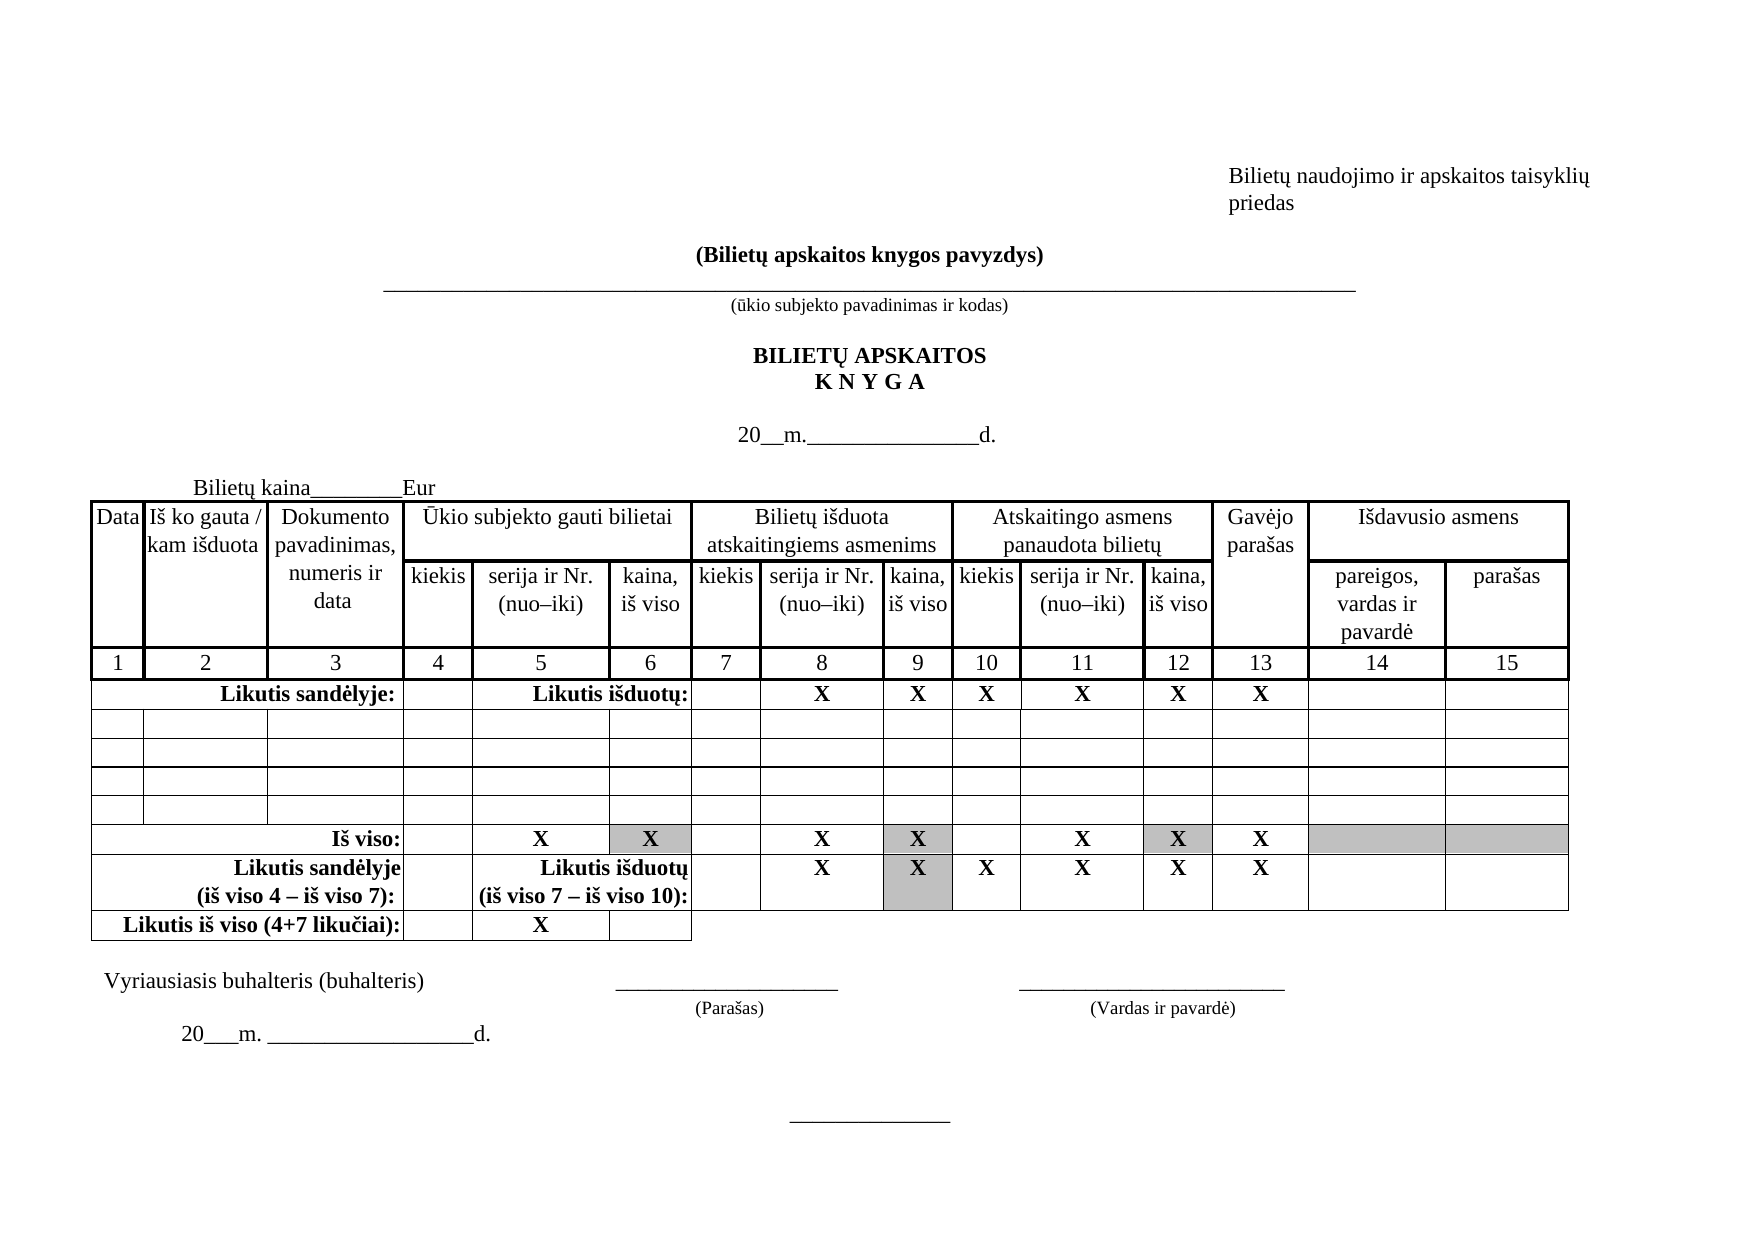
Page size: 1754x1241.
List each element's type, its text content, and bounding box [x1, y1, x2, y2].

table_cell [1021, 710, 1143, 737]
table_cell [883, 911, 952, 939]
table_cell [761, 710, 883, 737]
table_cell [884, 710, 952, 737]
text (Parašas) (Vardas ir pavardė) [44, 993, 1695, 1019]
table_cell [268, 768, 403, 795]
table_cell [761, 768, 883, 795]
table_cell [144, 739, 267, 766]
table_cell 15 [1447, 649, 1567, 677]
table_cell [1144, 768, 1212, 795]
table_cell [1021, 911, 1144, 939]
table_cell [610, 768, 691, 795]
table_cell [953, 825, 1020, 853]
table_cell kiekis [693, 563, 759, 646]
table_cell [92, 768, 143, 795]
table_cell kiekis [954, 563, 1019, 646]
table_cell X [1144, 825, 1212, 853]
table_cell [1445, 911, 1568, 939]
table_cell Likutis iš viso (4+7 likučiai): [92, 911, 403, 939]
table_cell 9 [885, 649, 951, 677]
table_cell X [761, 825, 883, 853]
table_cell [1144, 796, 1212, 824]
table_cell [1446, 825, 1568, 853]
text Vyriausiasis buhalteris (buhalteris) [44, 967, 1695, 993]
table_cell 3 [269, 649, 402, 677]
table_cell X [761, 681, 883, 708]
text (Bilietų apskaitos knygos pavyzdys) [44, 241, 1695, 268]
table_cell 12 [1146, 649, 1211, 677]
table_cell [884, 796, 952, 824]
table_cell [1144, 710, 1212, 737]
table_cell [92, 796, 143, 824]
table_cell [692, 855, 760, 910]
table_cell [610, 710, 691, 737]
table_cell X [473, 825, 609, 853]
text Bilietų naudojimo ir apskaitos taisyklių [1226, 162, 1695, 189]
table_header Ūkio subjekto gauti bilietai [405, 503, 690, 559]
table_cell [1213, 739, 1308, 766]
table_cell [692, 768, 760, 795]
table_cell [1446, 796, 1568, 824]
table_cell X [473, 911, 609, 939]
table_header Atskaitingo asmens panaudota bilietų [954, 503, 1211, 559]
table_cell 8 [762, 649, 882, 677]
text 20___m. __________________d. [44, 1019, 1695, 1046]
table_header Bilietų išduota atskaitingiems asmenims [693, 503, 951, 559]
table_cell kaina, iš viso [1146, 563, 1211, 646]
table_cell [473, 768, 609, 795]
table_cell [404, 768, 472, 795]
table_cell [1309, 739, 1445, 766]
table_cell serija ir Nr. (nuo–iki) [474, 563, 608, 646]
table_cell 4 [405, 649, 471, 677]
table_cell [952, 911, 1021, 939]
table_cell [404, 796, 472, 824]
table_cell X [1144, 681, 1212, 708]
table_cell X [1022, 681, 1143, 708]
table_cell [692, 681, 760, 708]
text BILIETŲ APSKAITOS [44, 342, 1695, 368]
table_cell 5 [474, 649, 608, 677]
table_cell X [1021, 825, 1143, 853]
table_cell 10 [954, 649, 1019, 677]
table_cell [404, 855, 472, 910]
table_cell [1021, 768, 1143, 795]
table_cell parašas [1447, 563, 1567, 646]
table_cell [404, 825, 472, 853]
table_cell [692, 825, 760, 853]
table_cell [92, 710, 143, 737]
table_cell Likutis išduotų (iš viso 7 – iš viso 10): [473, 855, 691, 910]
table_cell kaina, iš viso [885, 563, 951, 646]
table_header Iš ko gauta / kam išduota [146, 503, 266, 646]
table_cell Iš viso: [92, 825, 403, 853]
table_cell [92, 739, 143, 766]
text ______________ [44, 1099, 1695, 1125]
table_cell [1446, 710, 1568, 737]
table_cell [1446, 739, 1568, 766]
table_cell X [610, 825, 691, 853]
table_cell X [1213, 855, 1308, 910]
table_cell [1309, 911, 1445, 939]
table_cell [1213, 710, 1308, 737]
table_cell X [761, 855, 883, 910]
table_cell X [1213, 825, 1308, 853]
table_cell [268, 739, 403, 766]
table_cell 7 [693, 649, 759, 677]
table_cell [473, 710, 609, 737]
table_cell [610, 796, 691, 824]
text (ūkio subjekto pavadinimas ir kodas) [44, 294, 1695, 316]
table_cell [692, 739, 760, 766]
table_cell kaina, iš viso [611, 563, 690, 646]
table_header Data [93, 503, 142, 646]
table_cell [1446, 768, 1568, 795]
table_cell [692, 796, 760, 824]
text KNYGA [44, 368, 1695, 395]
table_cell 2 [146, 649, 266, 677]
table_cell [1213, 911, 1308, 939]
table_cell [953, 768, 1020, 795]
table_cell pareigos, vardas ir pavardė [1310, 563, 1444, 646]
table_cell [268, 796, 403, 824]
table_cell [692, 911, 760, 939]
table_cell kiekis [405, 563, 471, 646]
table_cell [1144, 739, 1212, 766]
table_header Dokumento pavadinimas, numeris ir data [269, 503, 402, 646]
table_cell [692, 710, 760, 737]
table_cell [404, 710, 472, 737]
table_cell [404, 739, 472, 766]
table_cell [1021, 796, 1143, 824]
table_cell [1446, 681, 1568, 708]
table_cell [1309, 768, 1445, 795]
table_cell [1446, 855, 1568, 910]
table_cell [404, 911, 472, 939]
table_cell [1309, 796, 1445, 824]
table_cell Likutis išduotų: [473, 681, 691, 708]
table_cell 13 [1214, 649, 1307, 677]
table_cell [1213, 768, 1308, 795]
table_cell [268, 710, 403, 737]
table_cell [761, 796, 883, 824]
table_cell [760, 911, 883, 939]
table_cell X [953, 681, 1021, 708]
table_header Gavėjo parašas [1214, 503, 1307, 646]
table_cell [610, 911, 691, 939]
table_cell 11 [1022, 649, 1142, 677]
table_cell [1309, 710, 1445, 737]
table_cell X [1213, 681, 1308, 708]
table_cell [953, 796, 1020, 824]
text 20__m._______________d. [44, 421, 1695, 447]
table_cell [884, 739, 952, 766]
table_cell [1309, 855, 1445, 910]
table_cell 6 [611, 649, 690, 677]
table_cell 1 [93, 649, 142, 677]
table_cell X [1144, 855, 1212, 910]
table_header Išdavusio asmens [1310, 503, 1567, 559]
table_cell 14 [1310, 649, 1444, 677]
table_cell [1144, 911, 1213, 939]
table_cell [473, 739, 609, 766]
table_cell Likutis sandėlyje: [92, 681, 403, 708]
table_cell [1309, 681, 1445, 708]
table_cell serija ir Nr. (nuo–iki) [1022, 563, 1142, 646]
table_cell [761, 739, 883, 766]
table_cell X [953, 855, 1020, 910]
table_cell X [884, 825, 952, 853]
table_cell serija ir Nr. (nuo–iki) [762, 563, 882, 646]
table_cell [884, 768, 952, 795]
table_cell Likutis sandėlyje (iš viso 4 – iš viso 7): [92, 855, 403, 910]
table_cell X [884, 681, 952, 708]
table_cell [404, 681, 472, 708]
table_cell [144, 768, 267, 795]
text Bilietų kaina________Eur [44, 474, 1695, 500]
table_cell [473, 796, 609, 824]
table_cell [953, 710, 1020, 737]
table_cell X [884, 855, 952, 910]
table_cell X [1021, 855, 1143, 910]
table_cell [144, 796, 267, 824]
table_cell [144, 710, 267, 737]
table_cell [1021, 739, 1143, 766]
table_cell [953, 739, 1020, 766]
table_cell [1309, 825, 1445, 853]
table_cell [610, 739, 691, 766]
text priedas [1226, 189, 1695, 215]
table_cell [1213, 796, 1308, 824]
